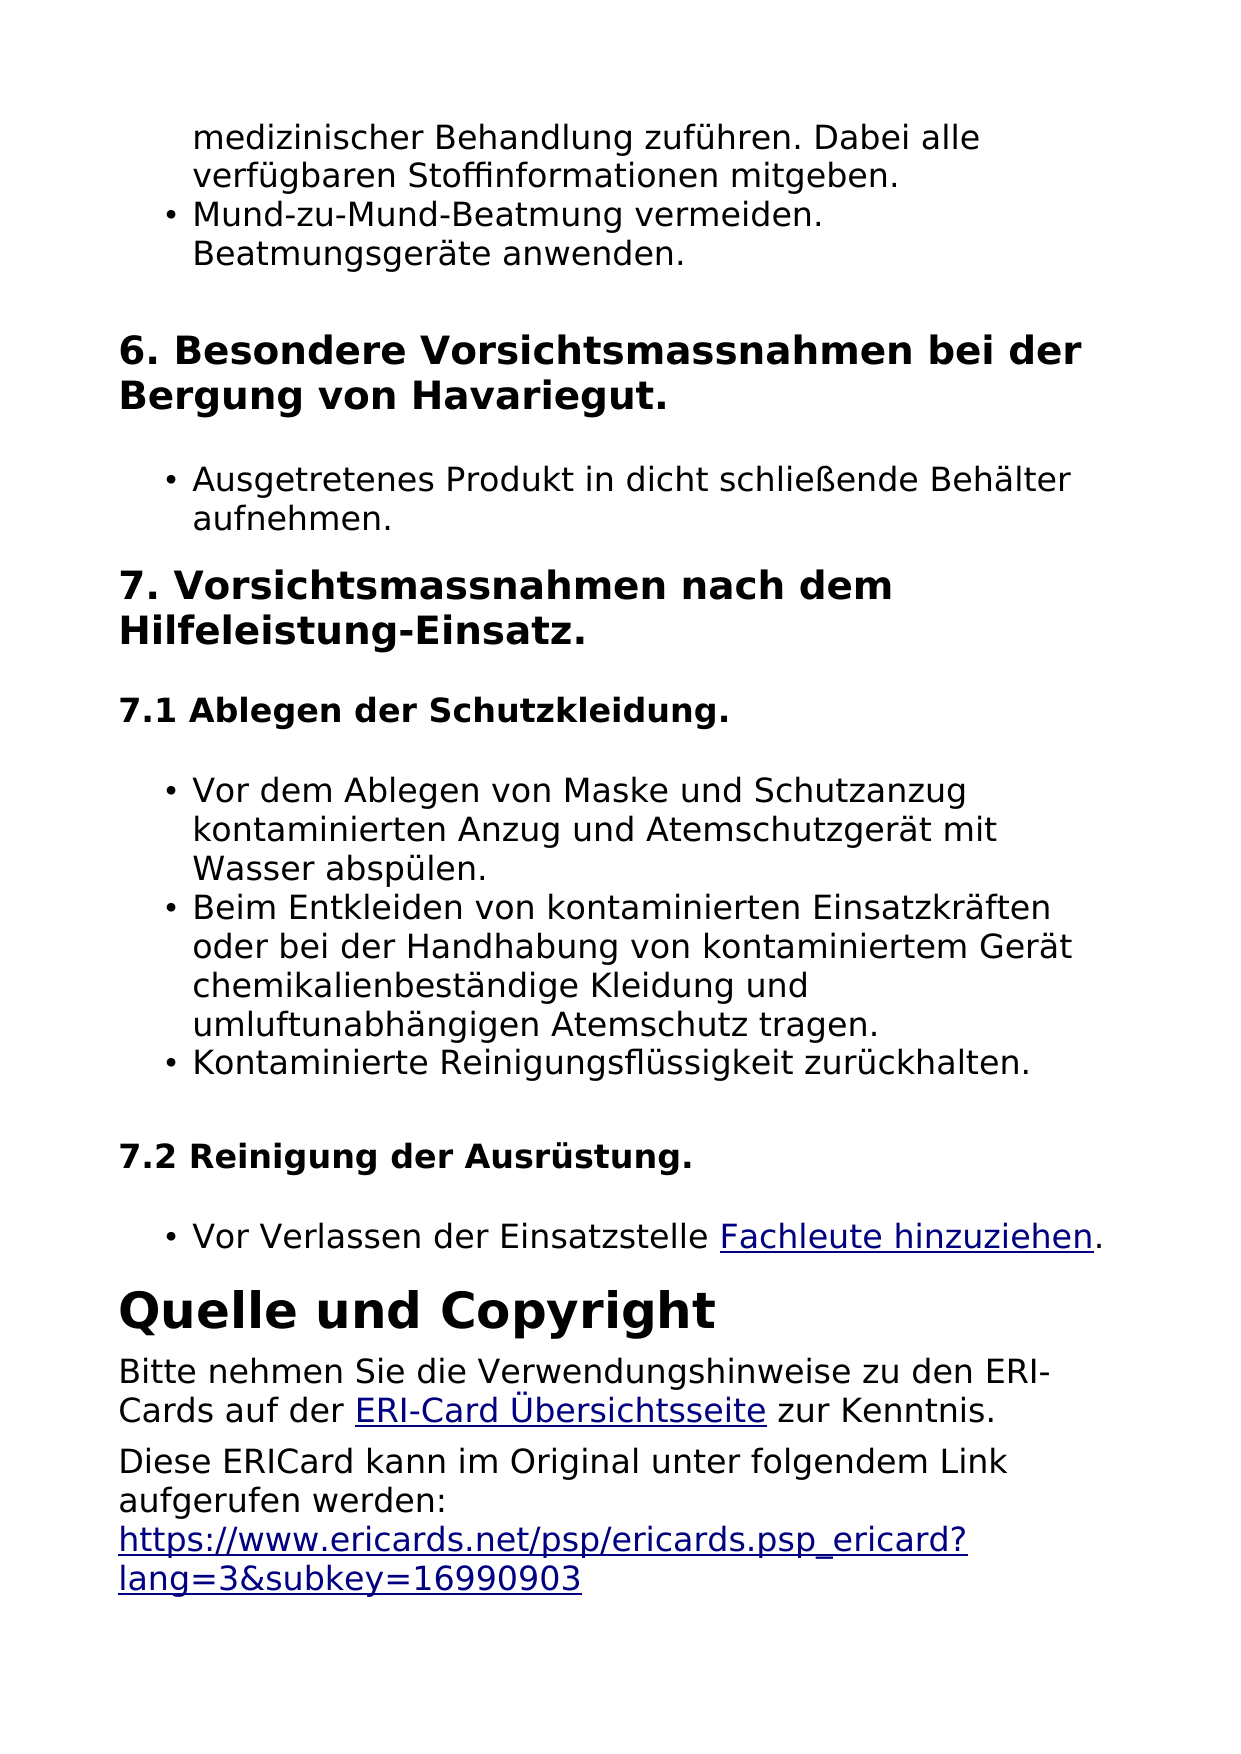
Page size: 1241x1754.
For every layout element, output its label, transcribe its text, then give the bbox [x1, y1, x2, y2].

subtitle Quelle und Copyright [118, 1282, 1122, 1340]
text Bitte nehmen Sie die Verwendungshinweise zu den ERI-Cards auf der ERI-Card Übersichtsseite zur Kenntnis. [118, 1353, 1122, 1430]
list Vor Verlassen der Einsatzstelle Fachleute hinzuziehen. [177, 1218, 1122, 1257]
list Vor dem Ablegen von Maske und Schutzanzug kontaminierten Anzug und Atemschutzgerät mit Wasser abspülen. [177, 772, 1122, 888]
list Mund-zu-Mund-Beatmung vermeiden. Beatmungsgeräte anwenden. [177, 196, 1122, 273]
subtitle 6. Besondere Vorsichtsmassnahmen bei der Bergung von Havariegut. [118, 328, 1122, 418]
list medizinischer Behandlung zuführen. Dabei alle verfügbaren Stoffinformationen mitgeben. [177, 118, 1122, 196]
subtitle 7.1 Ablegen der Schutzkleidung. [118, 691, 1122, 730]
subtitle 7.2 Reinigung der Ausrüstung. [118, 1137, 1122, 1176]
subtitle 7. Vorsichtsmassnahmen nach dem Hilfeleistung-Einsatz. [118, 563, 1122, 653]
list Beim Entkleiden von kontaminierten Einsatzkräften oder bei der Handhabung von kontaminiertem Gerät chemikalienbeständige Kleidung und umluftunabhängigen Atemschutz tragen. [177, 888, 1122, 1044]
list Ausgetretenes Produkt in dicht schließende Behälter aufnehmen. [177, 460, 1122, 538]
text Diese ERICard kann im Original unter folgendem Link aufgerufen werden: https://www.ericards.net/psp/ericards.psp_ericard?lang=3&subkey=16990903 [118, 1443, 1122, 1598]
list Kontaminierte Reinigungsflüssigkeit zurückhalten. [177, 1044, 1122, 1083]
